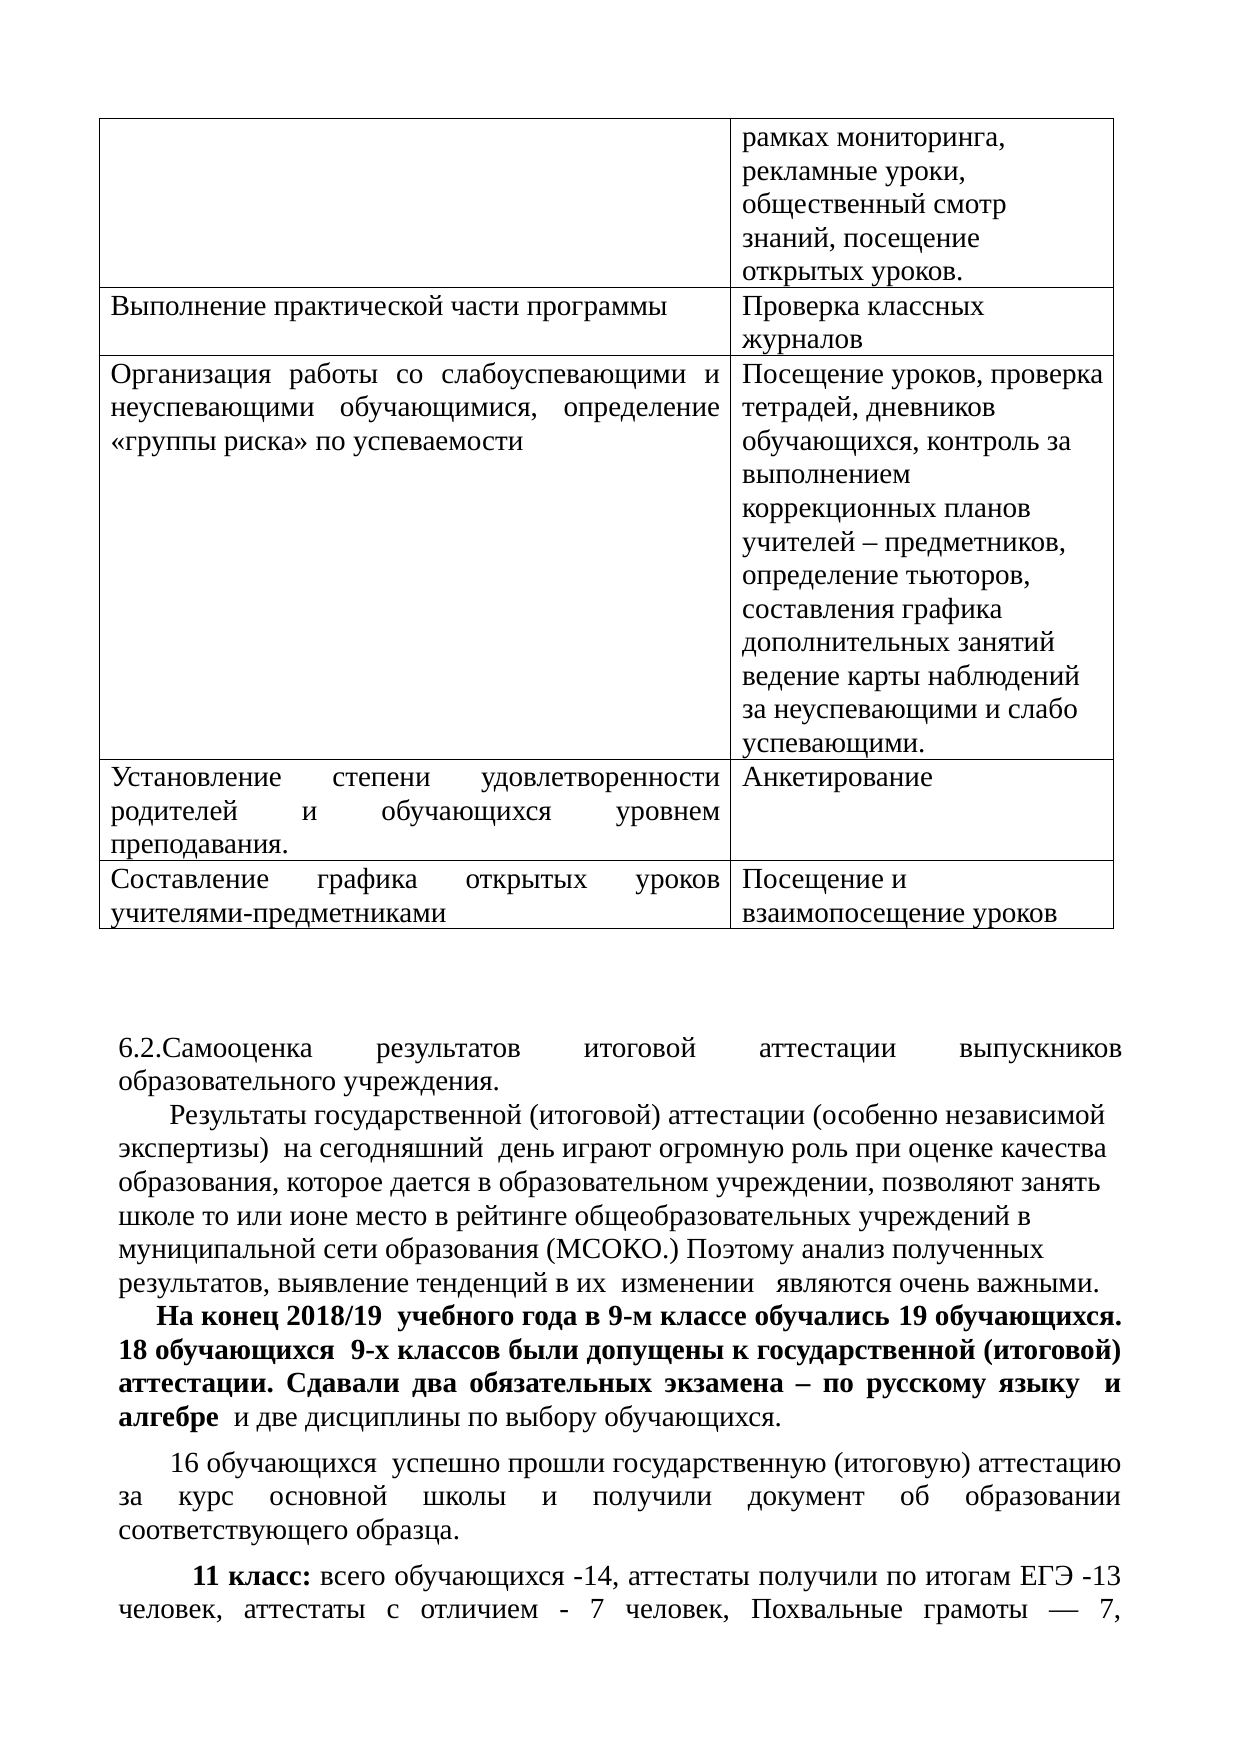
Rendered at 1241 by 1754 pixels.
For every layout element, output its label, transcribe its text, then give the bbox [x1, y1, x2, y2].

table_cell Организация работы со слабоуспевающими и неуспевающими обучающимися, определение «группы риска» по успеваемости [100, 356, 730, 758]
list Самооценка результатов итоговой аттестации выпускников образовательного учреждения. [118, 1030, 1123, 1097]
table_cell Установление степени удовлетворенности родителей и обучающихся уровнем преподавания. [100, 760, 730, 860]
table_cell Выполнение практической части программы [100, 288, 730, 355]
text На конец 2018/19 учебного года в 9-м классе обучались 19 обучающихся. 18 обучающихся 9-х классов были допущены к государственной (итоговой) аттестации. Сдавали два обязательных экзамена – по русскому языку и алгебре и две дисциплины по выбору обучающихся. [118, 1298, 1122, 1432]
text Результаты государственной (итоговой) аттестации (особенно независимой экспертизы) на сегодняшний день играют огромную роль при оценке качества образования, которое дается в образовательном учреждении, позволяют занять школе то или ионе место в рейтинге общеобразовательных учреждений в муниципальной сети образования (МСОКО.) Поэтому анализ полученных результатов, выявление тенденций в их изменении являются очень важными. [118, 1097, 1122, 1298]
table_cell рамках мониторинга, рекламные уроки, общественный смотр знаний, посещение открытых уроков. [731, 119, 1113, 287]
text 16 обучающихся успешно прошли государственную (итоговую) аттестацию за курс основной школы и получили документ об образовании соответствующего образца. [118, 1445, 1122, 1546]
table_cell Анкетирование [731, 760, 1113, 860]
table_cell Составление графика открытых уроков учителями-предметниками [100, 861, 730, 928]
text 11 класс: всего обучающихся -14, аттестаты получили по итогам ЕГЭ -13 человек, аттестаты с отличием - 7 человек, Похвальные грамоты — 7, [118, 1558, 1122, 1625]
table_cell Посещение и взаимопосещение уроков [731, 861, 1113, 928]
table_cell Посещение уроков, проверка тетрадей, дневников обучающихся, контроль за выполнением коррекционных планов учителей – предметников, определение тьюторов, составления графика дополнительных занятий ведение карты наблюдений за неуспевающими и слабо успевающими. [731, 356, 1113, 758]
table_cell [100, 119, 730, 287]
table_cell Проверка классных журналов [731, 288, 1113, 355]
